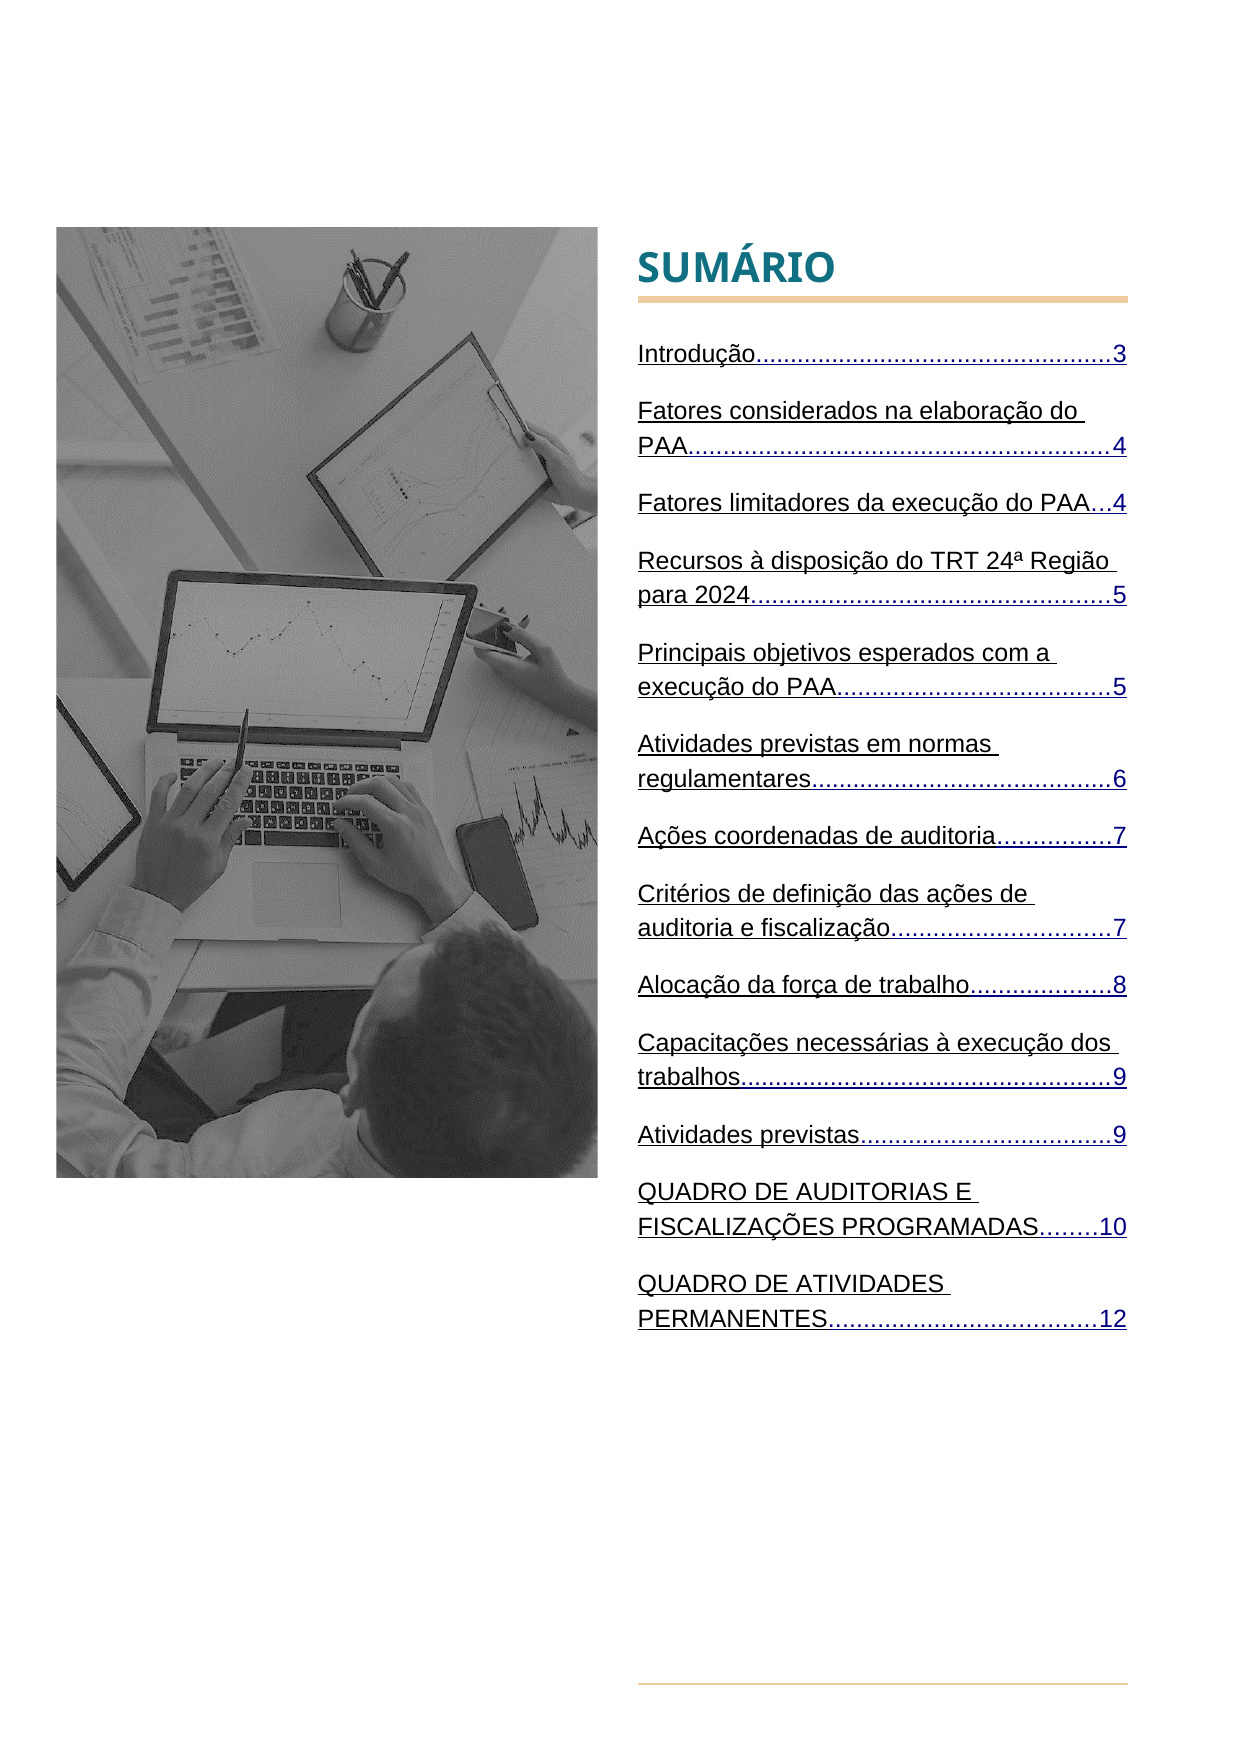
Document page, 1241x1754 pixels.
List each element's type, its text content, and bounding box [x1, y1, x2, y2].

text Critérios de definição das ações de auditoria e fiscalização 7 [637, 879, 1128, 942]
text Atividades previstas 9 [637, 1120, 1128, 1148]
text Recursos à disposição do TRT 24ª Região para 2024 5 [637, 546, 1128, 609]
text Capacitações necessárias à execução dos trabalhos 9 [637, 1028, 1128, 1091]
text Alocação da força de trabalho 8 [637, 971, 1128, 999]
text Ações coordenadas de auditoria 7 [637, 821, 1128, 850]
text Introdução 3 [637, 339, 1128, 368]
text Principais objetivos esperados com a execução do PAA 5 [637, 637, 1128, 701]
text QUADRO DE ATIVIDADES PERMANENTES 12 [637, 1269, 1128, 1332]
text Atividades previstas em normas regulamentares 6 [637, 729, 1128, 793]
text Fatores considerados na elaboração do PAA 4 [637, 396, 1128, 459]
text Fatores limitadores da execução do PAA 4 [637, 488, 1128, 517]
text QUADRO DE AUDITORIAS E FISCALIZAÇÕES PROGRAMADAS 10 [637, 1177, 1128, 1240]
text SUMÁRIO [637, 237, 1128, 303]
